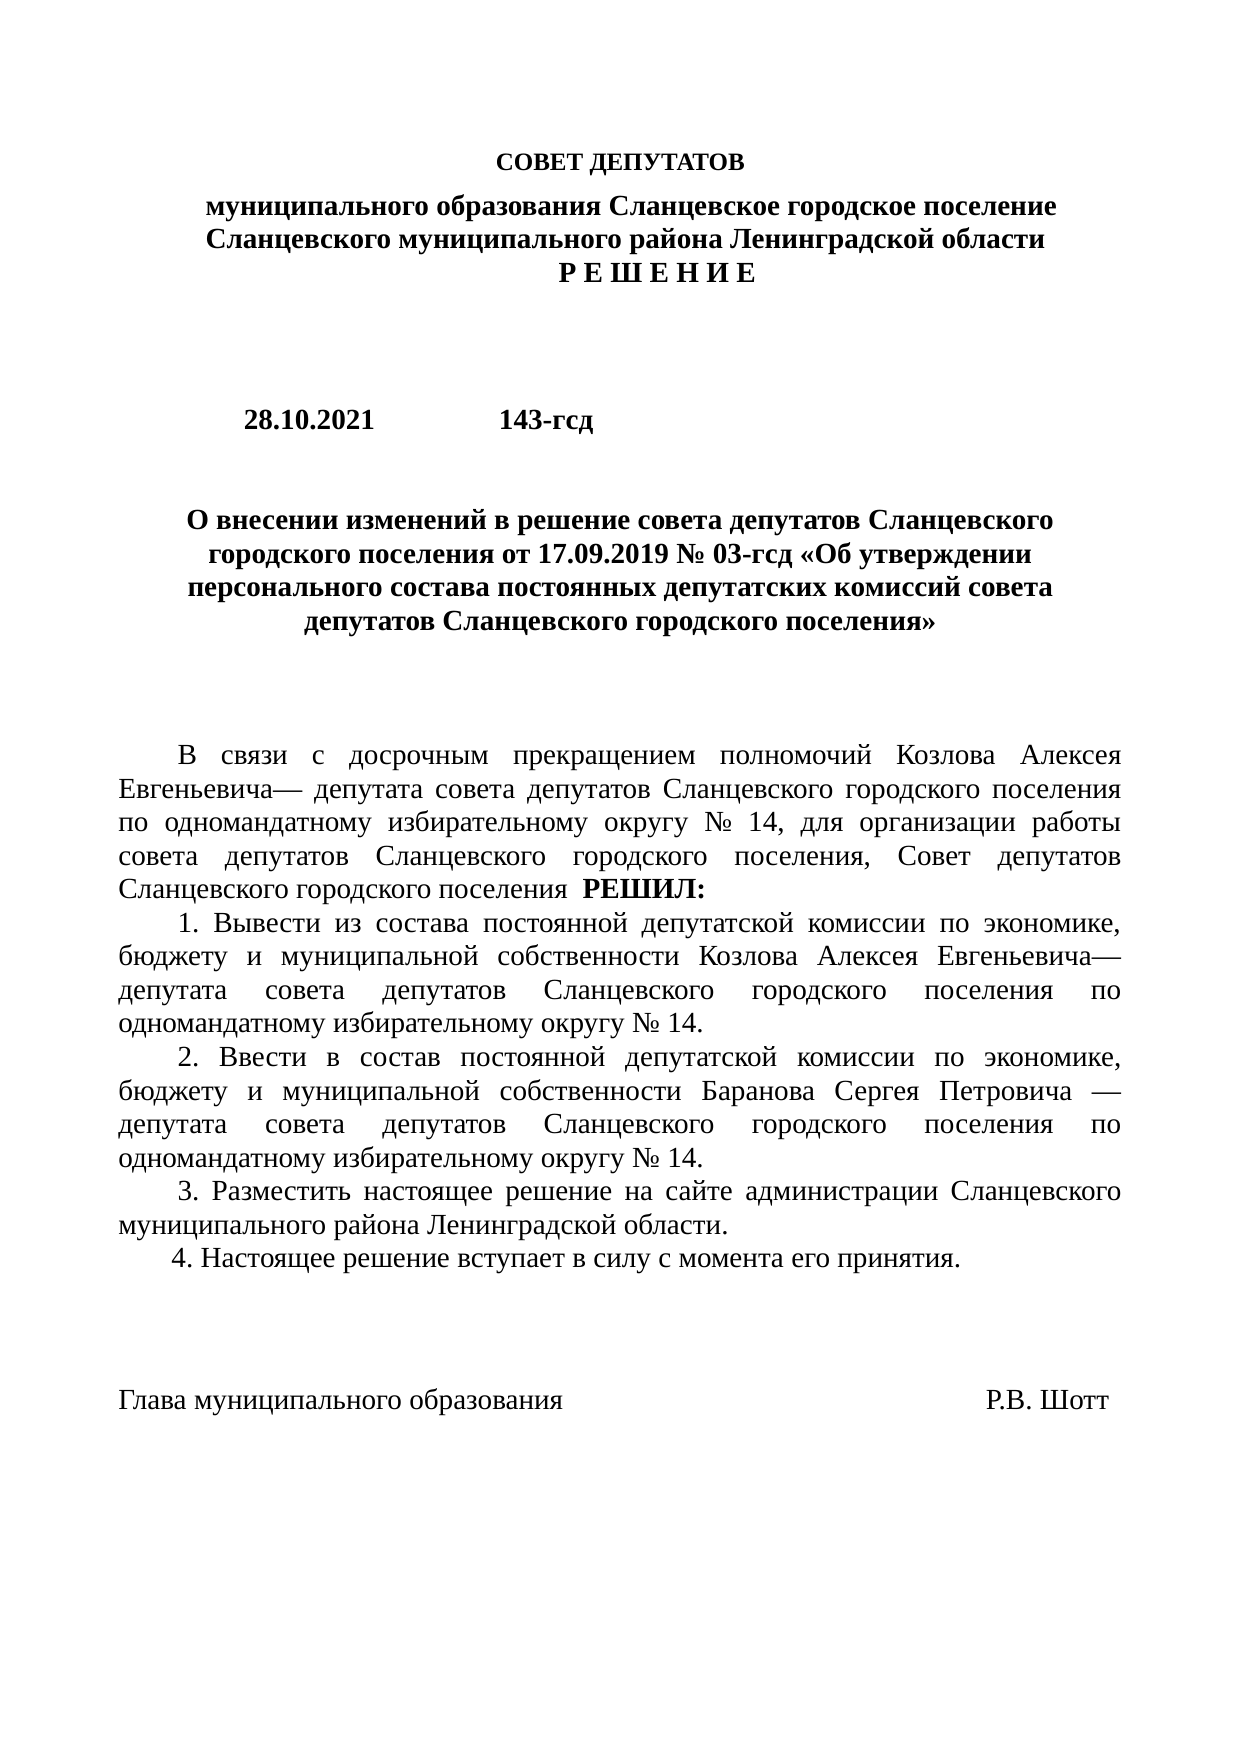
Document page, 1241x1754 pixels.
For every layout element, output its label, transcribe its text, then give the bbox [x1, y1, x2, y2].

text СОВЕТ ДЕПУТАТОВ [118, 147, 1122, 176]
text О внесении изменений в решение совета депутатов Сланцевского городского поселения от 17.09.2019 № 03-гсд «Об утверждении персонального состава постоянных депутатских комиссий совета депутатов Сланцевского городского поселения» [118, 502, 1122, 637]
text 1. Вывести из состава постоянной депутатской комиссии по экономике, бюджету и муниципальной собственности Козлова Алексея Евгеньевича— депутата совета депутатов Сланцевского городского поселения по одномандатному избирательному округу № 14. [118, 905, 1122, 1039]
text 28.10.2021 143-гсд [112, 402, 1122, 435]
text муниципального образования Сланцевское городское поселение [155, 188, 1122, 222]
text 4. Настоящее решение вступает в силу с момента его принятия. [171, 1240, 1122, 1274]
text Глава муниципального образования Р.В. Шотт [118, 1382, 1122, 1416]
text 3. Разместить настоящее решение на сайте администрации Сланцевского муниципального района Ленинградской области. [118, 1173, 1122, 1240]
text В связи с досрочным прекращением полномочий Козлова Алексея Евгеньевича— депутата совета депутатов Сланцевского городского поселения по одномандатному избирательному округу № 14, для организации работы совета депутатов Сланцевского городского поселения, Совет депутатов Сланцевского городского поселения РЕШИЛ: [118, 737, 1122, 905]
text Р Е Ш Е Н И Е [118, 255, 1122, 289]
text 2. Ввести в состав постоянной депутатской комиссии по экономике, бюджету и муниципальной собственности Баранова Сергея Петровича — депутата совета депутатов Сланцевского городского поселения по одномандатному избирательному округу № 14. [118, 1039, 1122, 1173]
text Сланцевского муниципального района Ленинградской области [155, 222, 1122, 255]
